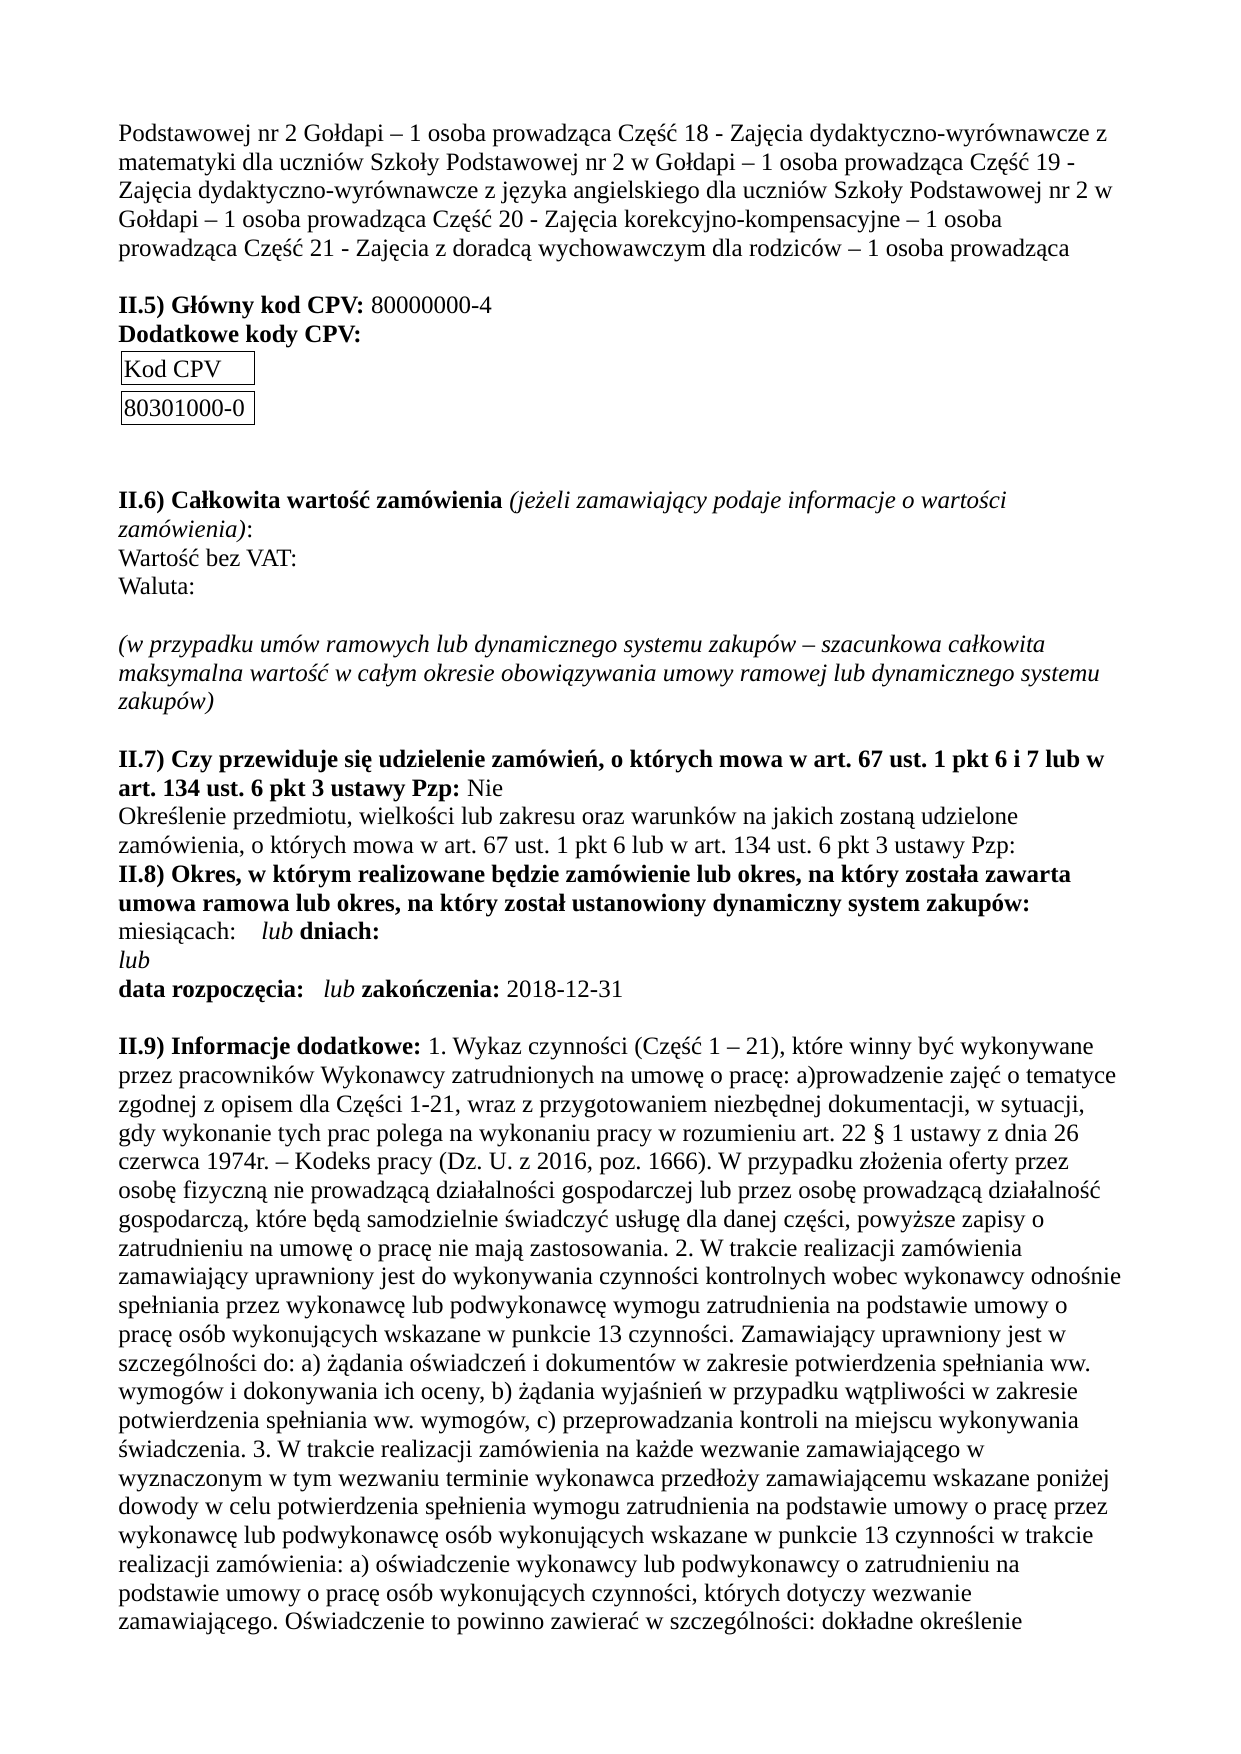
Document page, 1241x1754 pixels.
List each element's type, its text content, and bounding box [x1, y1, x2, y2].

table_cell 80301000-0 [118, 388, 257, 428]
text II.7) Czy przewiduje się udzielenie zamówień, o których mowa w art. 67 ust. 1 pkt 6 i 7 lub w art. 134 ust. 6 pkt 3 ustawy Pzp: Nie Określenie przedmiotu, wielkości lub zakresu oraz warunków na jakich zostaną udzielone zamówienia, o których mowa w art. 67 ust. 1 pkt 6 lub w art. 134 ust. 6 pkt 3 ustawy Pzp: II.8) Okres, w którym realizowane będzie zamówienie lub okres, na który została zawarta umowa ramowa lub okres, na który został ustanowiony dynamiczny system zakupów: miesiącach: lub dniach: lub data rozpoczęcia: lub zakończenia: 2018-12-31 II.9) Informacje dodatkowe: 1. Wykaz czynności (Część 1 – 21), które winny być wykonywane przez pracowników Wykonawcy zatrudnionych na umowę o pracę: a)prowadzenie zajęć o tematyce zgodnej z opisem dla Części 1-21, wraz z przygotowaniem niezbędnej dokumentacji, w sytuacji, gdy wykonanie tych prac polega na wykonaniu pracy w rozumieniu art. 22 § 1 ustawy z dnia 26 czerwca 1974r. – Kodeks pracy (Dz. U. z 2016, poz. 1666). W przypadku złożenia oferty przez osobę fizyczną nie prowadzącą działalności gospodarczej lub przez osobę prowadzącą działalność gospodarczą, które będą samodzielnie świadczyć usługę dla danej części, powyższe zapisy o zatrudnieniu na umowę o pracę nie mają zastosowania. 2. W trakcie realizacji zamówienia zamawiający uprawniony jest do wykonywania czynności kontrolnych wobec wykonawcy odnośnie spełniania przez wykonawcę lub podwykonawcę wymogu zatrudnienia na podstawie umowy o pracę osób wykonujących wskazane w punkcie 13 czynności. Zamawiający uprawniony jest w szczególności do: a) żądania oświadczeń i dokumentów w zakresie potwierdzenia spełniania ww. wymogów i dokonywania ich oceny, b) żądania wyjaśnień w przypadku wątpliwości w zakresie potwierdzenia spełniania ww. wymogów, c) przeprowadzania kontroli na miejscu wykonywania świadczenia. 3. W trakcie realizacji zamówienia na każde wezwanie zamawiającego w wyznaczonym w tym wezwaniu terminie wykonawca przedłoży zamawiającemu wskazane poniżej dowody w celu potwierdzenia spełnienia wymogu zatrudnienia na podstawie umowy o pracę przez wykonawcę lub podwykonawcę osób wykonujących wskazane w punkcie 13 czynności w trakcie realizacji zamówienia: a) oświadczenie wykonawcy lub podwykonawcy o zatrudnieniu na podstawie umowy o pracę osób wykonujących czynności, których dotyczy wezwanie zamawiającego. Oświadczenie to powinno zawierać w szczególności: dokładne określenie [118, 715, 1122, 1635]
table_header Kod CPV [118, 348, 257, 388]
text Podstawowej nr 2 Gołdapi – 1 osoba prowadząca Część 18 - Zajęcia dydaktyczno-wyrównawcze z matematyki dla uczniów Szkoły Podstawowej nr 2 w Gołdapi – 1 osoba prowadząca Część 19 - Zajęcia dydaktyczno-wyrównawcze z języka angielskiego dla uczniów Szkoły Podstawowej nr 2 w Gołdapi – 1 osoba prowadząca Część 20 - Zajęcia korekcyjno-kompensacyjne – 1 osoba prowadząca Część 21 - Zajęcia z doradcą wychowawczym dla rodziców – 1 osoba prowadząca II.5) Główny kod CPV: 80000000-4 Dodatkowe kody CPV: [118, 118, 1122, 348]
text II.6) Całkowita wartość zamówienia (jeżeli zamawiający podaje informacje o wartości zamówienia): Wartość bez VAT: Waluta: [118, 428, 1122, 600]
text (w przypadku umów ramowych lub dynamicznego systemu zakupów – szacunkowa całkowita maksymalna wartość w całym okresie obowiązywania umowy ramowej lub dynamicznego systemu zakupów) [118, 600, 1122, 715]
